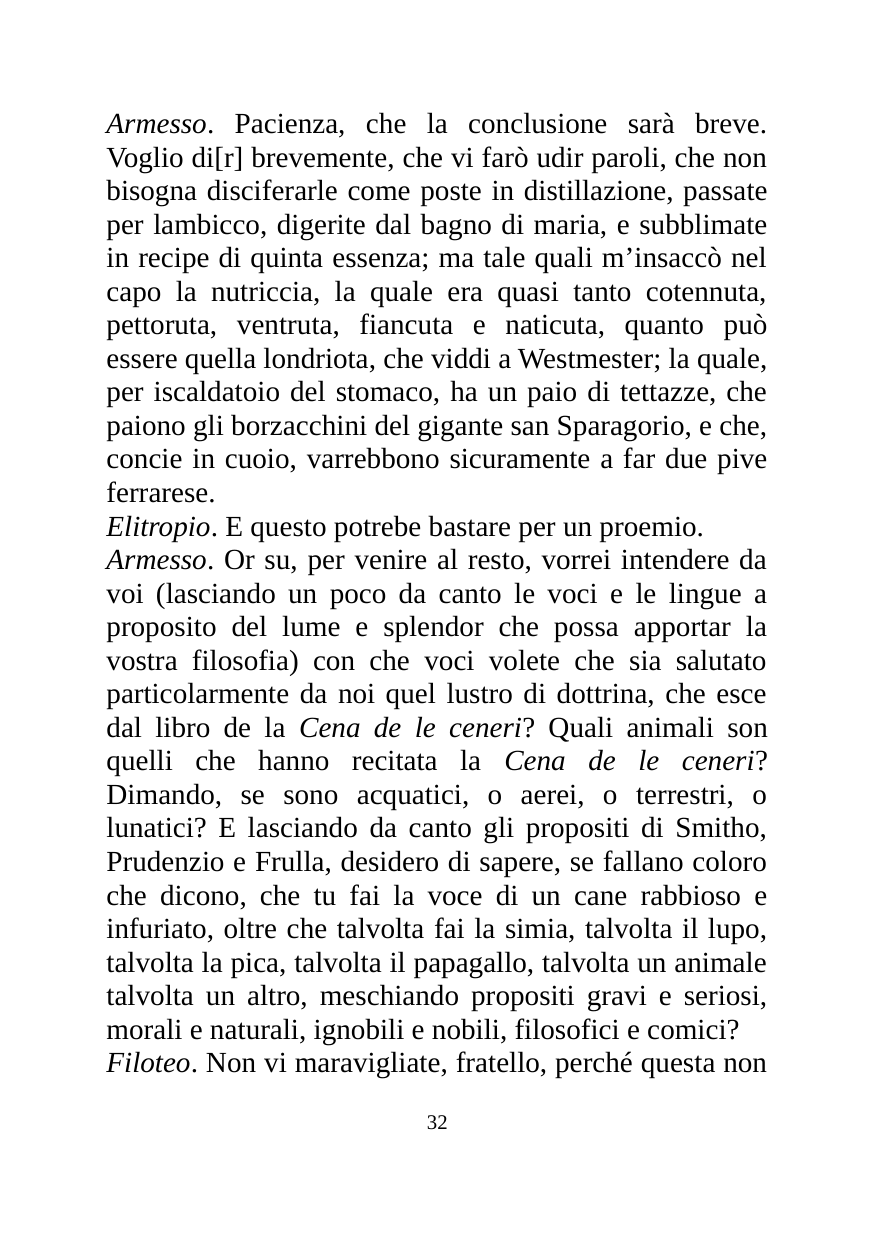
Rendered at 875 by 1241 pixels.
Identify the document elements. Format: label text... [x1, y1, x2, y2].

text Armesso. Or su, per venire al resto, vorrei intendere da voi (lasciando un poco da canto le voci e le lingue a proposito del lume e splendor che possa apportar la vostra filosofia) con che voci volete che sia salutato particolarmente da noi quel lustro di dottrina, che esce dal libro de la Cena de le ceneri? Quali animali son quelli che hanno recitata la Cena de le ceneri? Dimando, se sono acquatici, o aerei, o terrestri, o lunatici? E lasciando da canto gli propositi di Smitho, Prudenzio e Frulla, desidero di sapere, se fallano coloro che dicono, che tu fai la voce di un cane rabbioso e infuriato, oltre che talvolta fai la simia, talvolta il lupo, talvolta la pica, talvolta il papagallo, talvolta un animale talvolta un altro, meschiando propositi gravi e seriosi, morali e naturali, ignobili e nobili, filosofici e comici? [106, 542, 768, 1045]
text Armesso. Pacienza, che la conclusione sarà breve. Voglio di[r] brevemente, che vi farò udir paroli, che non bisogna disciferarle come poste in distillazione, passate per lambicco, digerite dal bagno di maria, e subblimate in recipe di quinta essenza; ma tale quali m’insaccò nel capo la nutriccia, la quale era quasi tanto cotennuta, pettoruta, ventruta, fiancuta e naticuta, quanto può essere quella londriota, che viddi a Westmester; la quale, per iscaldatoio del stomaco, ha un paio di tettazze, che paiono gli borzacchini del gigante san Sparagorio, e che, concie in cuoio, varrebbono sicuramente a far due pive ferrarese. [106, 106, 768, 509]
text Filoteo. Non vi maravigliate, fratello, perché questa non [106, 1045, 768, 1079]
text Elitropio. E questo potrebe bastare per un proemio. [106, 509, 768, 542]
